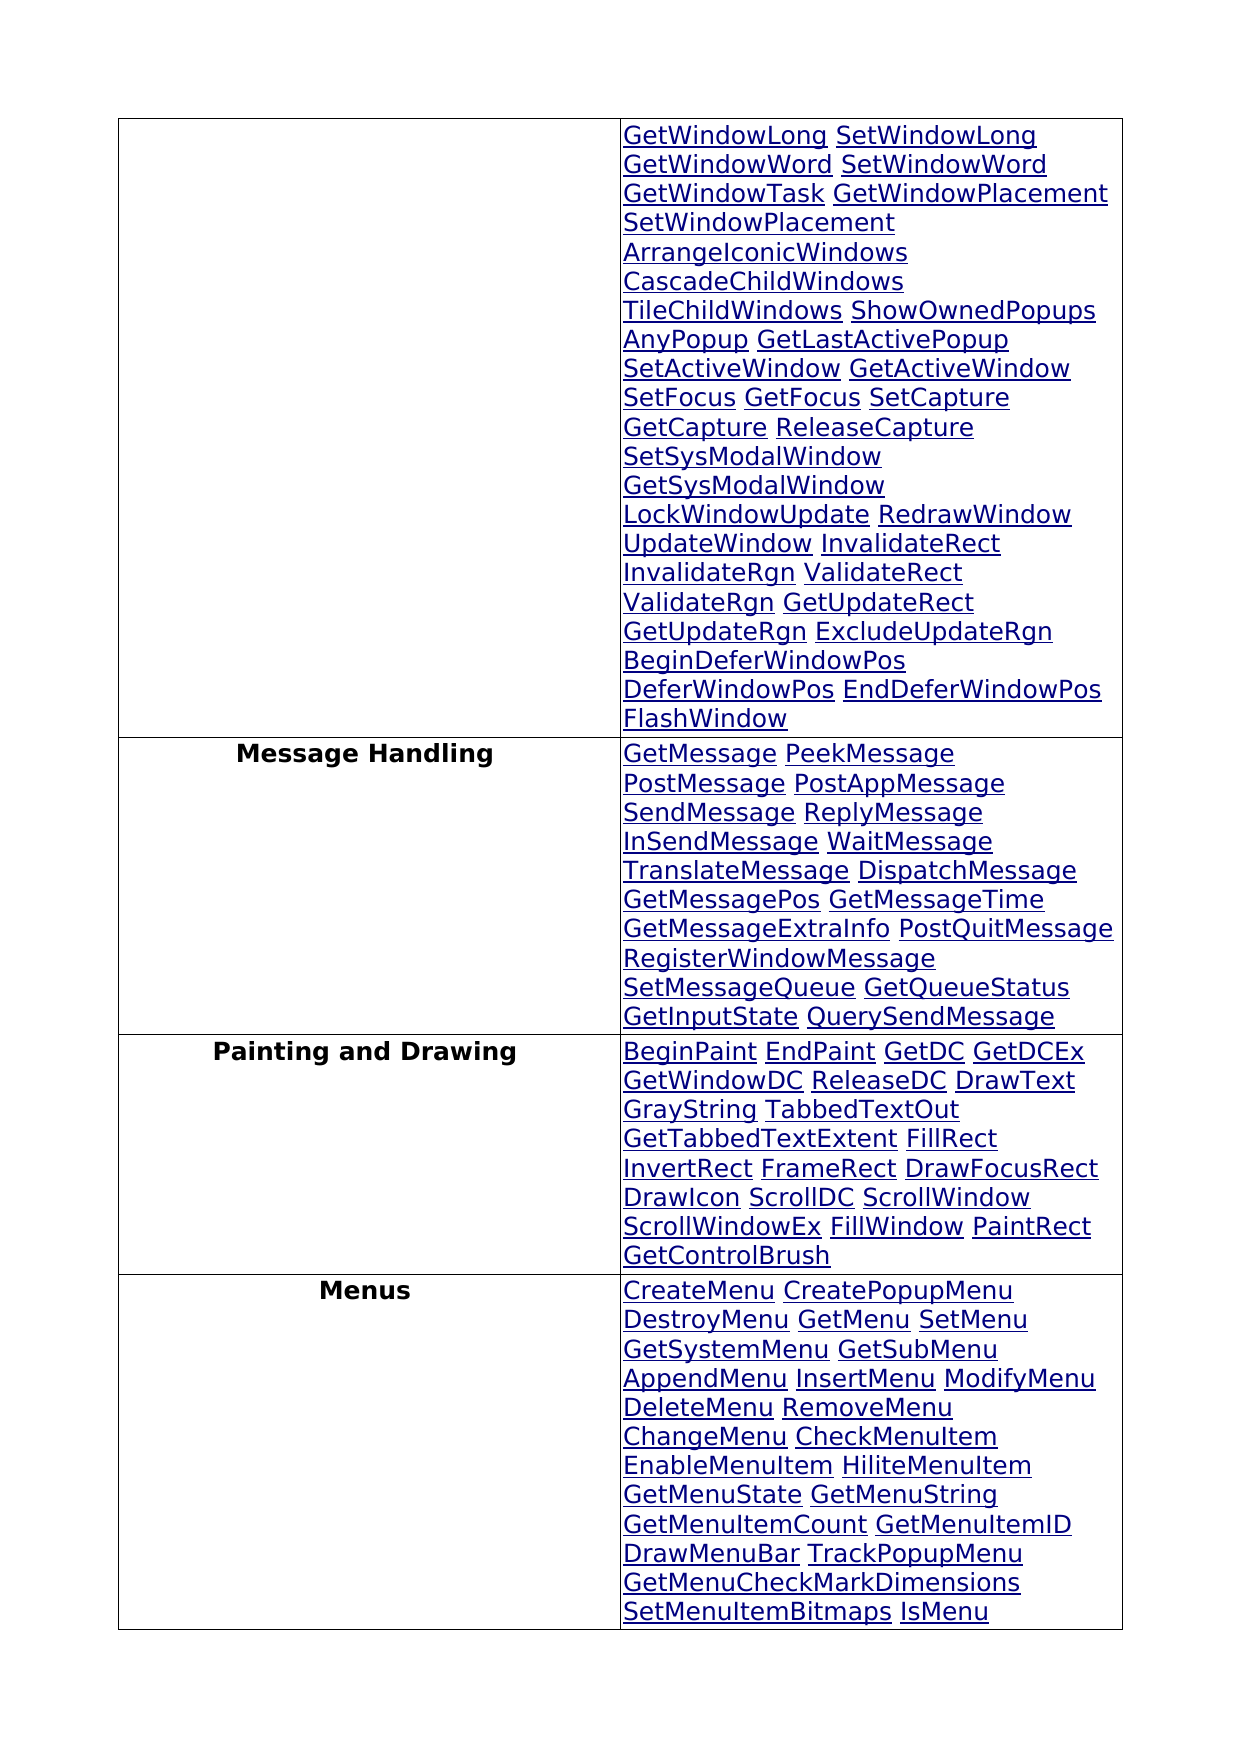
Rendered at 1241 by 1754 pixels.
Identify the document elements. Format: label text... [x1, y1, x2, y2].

table_cell Painting and Drawing [119, 1035, 620, 1273]
table_cell CreateMenu CreatePopupMenu DestroyMenu GetMenu SetMenu GetSystemMenu GetSubMenu AppendMenu InsertMenu ModifyMenu DeleteMenu RemoveMenu ChangeMenu CheckMenuItem EnableMenuItem HiliteMenuItem GetMenuState GetMenuString GetMenuItemCount GetMenuItemID DrawMenuBar TrackPopupMenu GetMenuCheckMarkDimensions SetMenuItemBitmaps IsMenu [621, 1275, 1122, 1629]
table_cell BeginPaint EndPaint GetDC GetDCEx GetWindowDC ReleaseDC DrawText GrayString TabbedTextOut GetTabbedTextExtent FillRect InvertRect FrameRect DrawFocusRect DrawIcon ScrollDC ScrollWindow ScrollWindowEx FillWindow PaintRect GetControlBrush [621, 1035, 1122, 1273]
table_cell GetWindowLong SetWindowLong GetWindowWord SetWindowWord GetWindowTask GetWindowPlacement SetWindowPlacement ArrangeIconicWindows CascadeChildWindows TileChildWindows ShowOwnedPopups AnyPopup GetLastActivePopup SetActiveWindow GetActiveWindow SetFocus GetFocus SetCapture GetCapture ReleaseCapture SetSysModalWindow GetSysModalWindow LockWindowUpdate RedrawWindow UpdateWindow InvalidateRect InvalidateRgn ValidateRect ValidateRgn GetUpdateRect GetUpdateRgn ExcludeUpdateRgn BeginDeferWindowPos DeferWindowPos EndDeferWindowPos FlashWindow [621, 119, 1122, 737]
table_cell [119, 119, 620, 737]
table_cell Menus [119, 1275, 620, 1629]
table_cell Message Handling [119, 738, 620, 1034]
table_cell GetMessage PeekMessage PostMessage PostAppMessage SendMessage ReplyMessage InSendMessage WaitMessage TranslateMessage DispatchMessage GetMessagePos GetMessageTime GetMessageExtraInfo PostQuitMessage RegisterWindowMessage SetMessageQueue GetQueueStatus GetInputState QuerySendMessage [621, 738, 1122, 1034]
